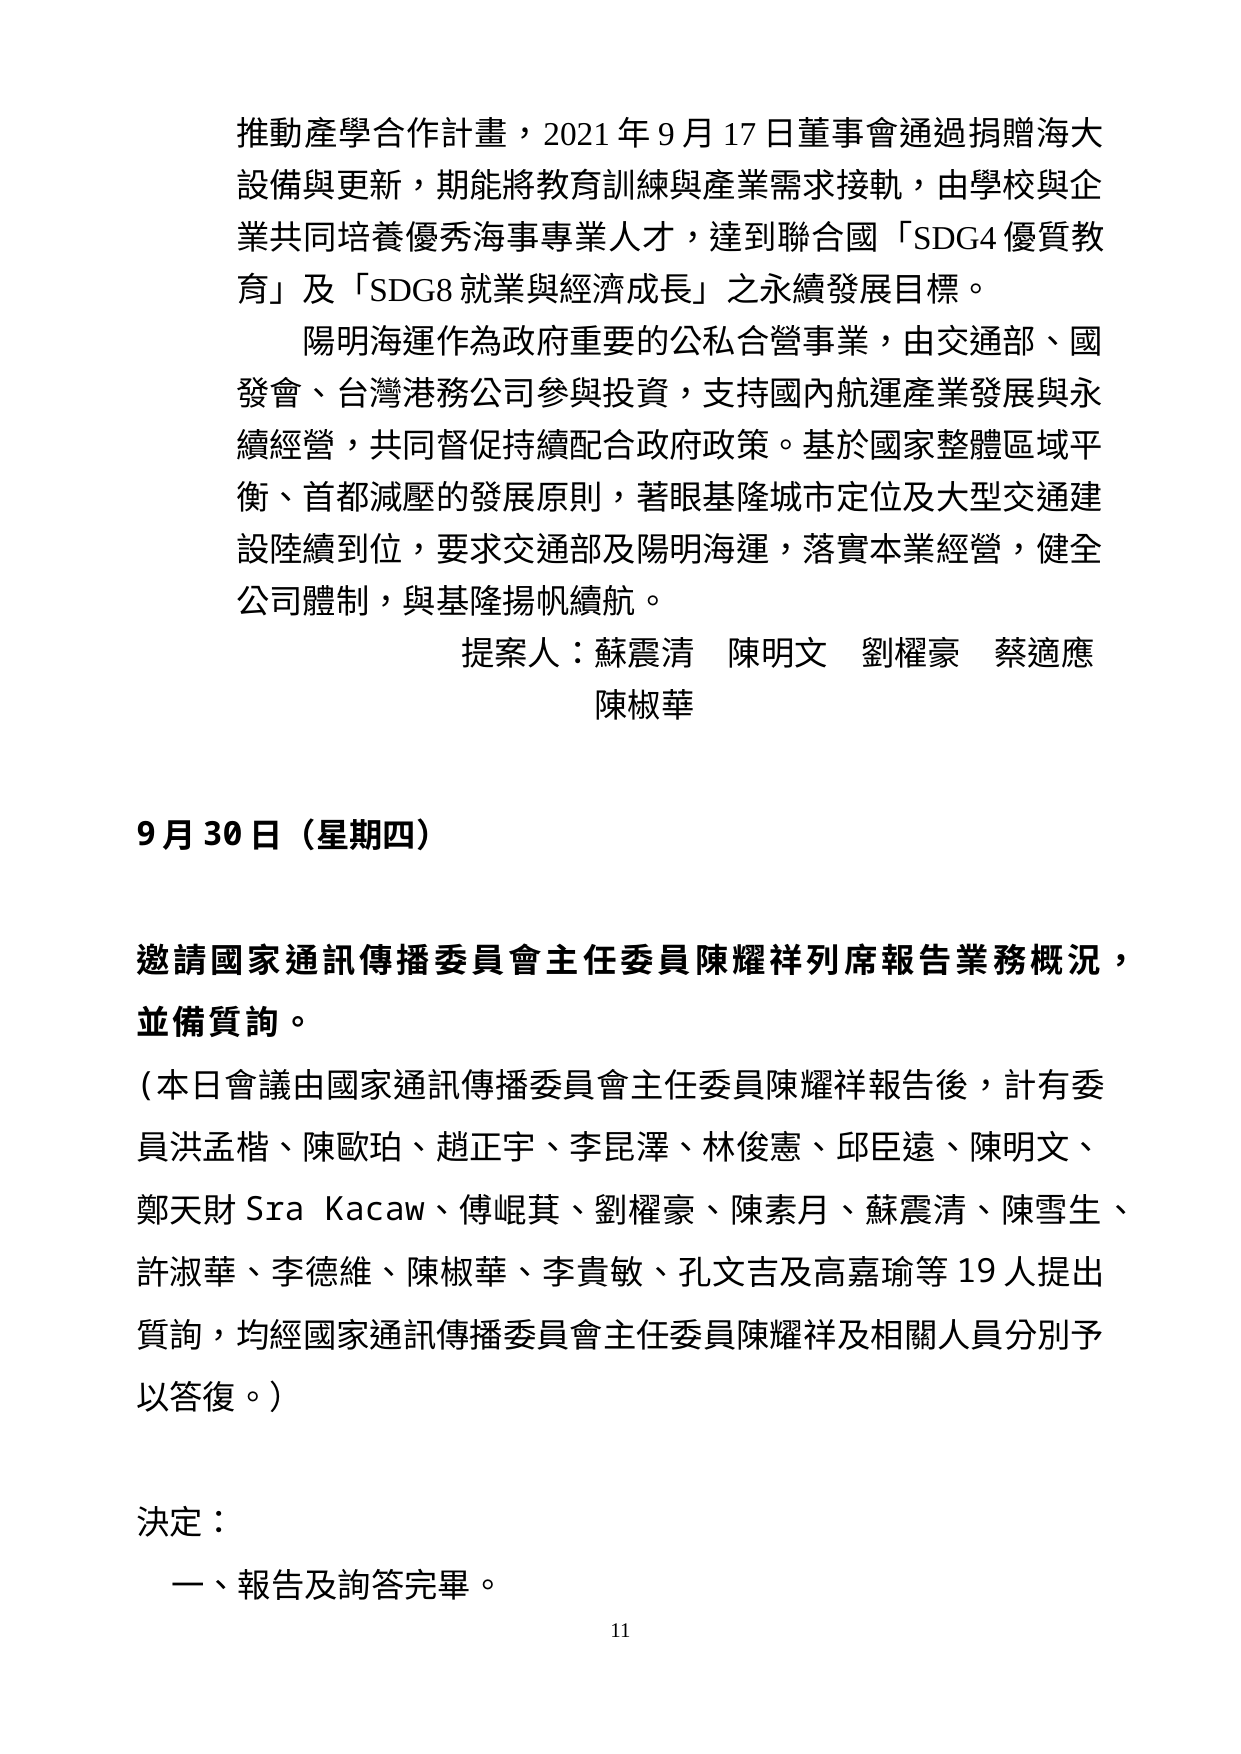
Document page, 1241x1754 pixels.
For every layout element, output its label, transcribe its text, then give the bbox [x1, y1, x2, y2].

text 邀請國家通訊傳播委員會主任委員陳耀祥列席報告業務概況，並備質詢。 [136, 916, 1104, 1041]
text 陳椒華 [461, 676, 1104, 728]
text 一、報告及詢答完畢。 [136, 1541, 1104, 1603]
text 陽明海運於1972年成立迄今，以貨櫃航運、散裝運輸、碼頭、物流事業為主，並發展文化志業，目前營運總部設於基隆。基隆作為北台灣最大天然良港，擁有不可替代性，近年軍港西遷、市港再生大型政策，充足基隆整體海洋城市能量，在人才部份，海洋大學作為國內首屈一指的航運專業學校，陽明海運多位高階主管皆來自此，在2017年雙方簽署推動產學合作計畫，2021年9月17日董事會通過捐贈海大設備與更新，期能將教育訓練與產業需求接軌，由學校與企業共同培養優秀海事專業人才，達到聯合國「SDG4優質教育」及「SDG8就業與經濟成長」之永續發展目標。 [236, 103, 1104, 312]
text 陽明海運作為政府重要的公私合營事業，由交通部、國發會、台灣港務公司參與投資，支持國內航運產業發展與永續經營，共同督促持續配合政府政策。基於國家整體區域平衡、首都減壓的發展原則，著眼基隆城市定位及大型交通建設陸續到位，要求交通部及陽明海運，落實本業經營，健全公司體制，與基隆揚帆續航。 [236, 312, 1104, 624]
text 9月30日（星期四） [136, 791, 1104, 853]
text 提案人：蘇震清 陳明文 劉櫂豪 蔡適應 [461, 624, 1104, 676]
text (本日會議由國家通訊傳播委員會主任委員陳耀祥報告後，計有委員洪孟楷、陳歐珀、趙正宇、李昆澤、林俊憲、邱臣遠、陳明文、鄭天財Sra Kacaw、傅崐萁、劉櫂豪、陳素月、蘇震清、陳雪生、許淑華、李德維、陳椒華、李貴敏、孔文吉及高嘉瑜等19人提出質詢，均經國家通訊傳播委員會主任委員陳耀祥及相關人員分別予以答復。） [136, 1041, 1104, 1416]
text 決定： [136, 1478, 1104, 1541]
